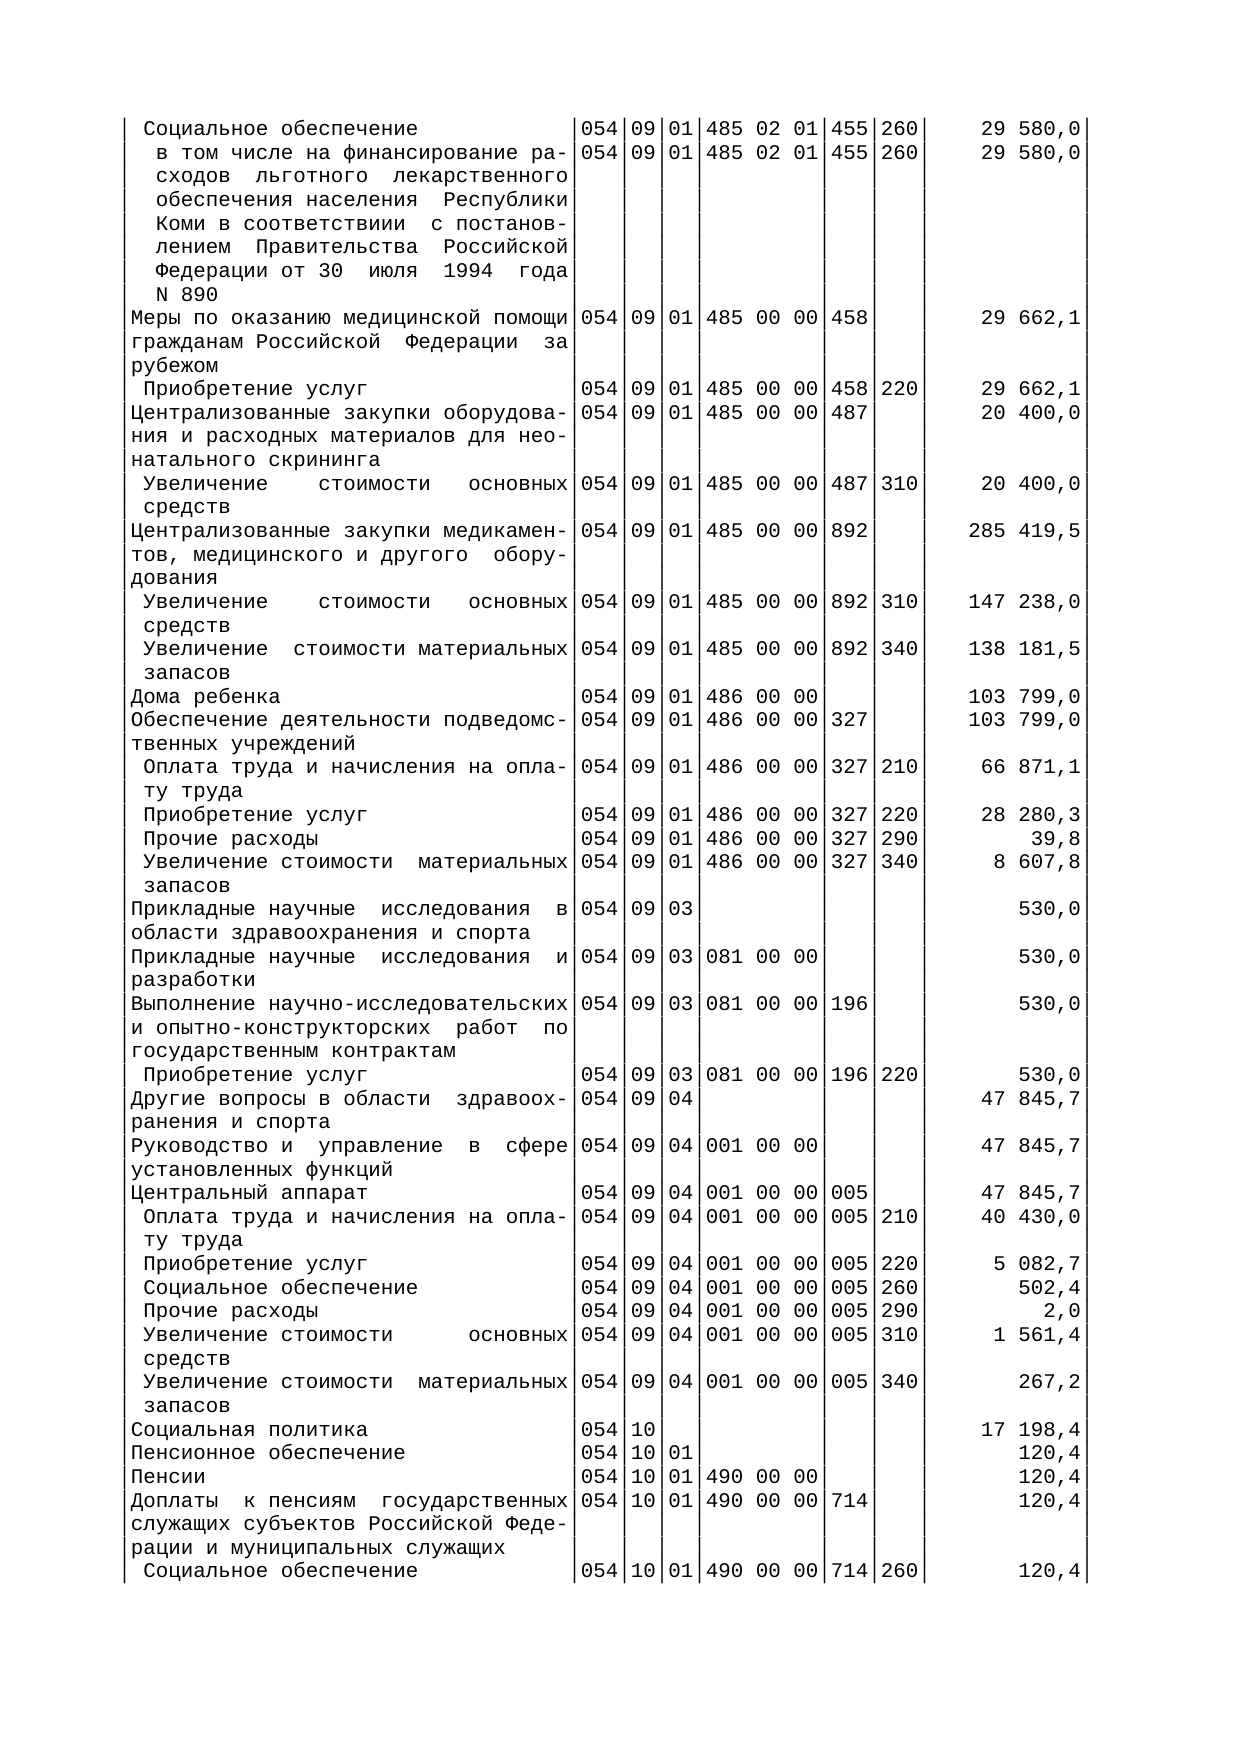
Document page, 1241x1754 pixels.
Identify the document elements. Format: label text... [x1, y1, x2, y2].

text │ средств │ │ │ │ │ │ │ │ [1087, 1348, 1122, 1371]
text │ средств │ │ │ │ │ │ │ │ [825, 1348, 874, 1371]
text │ Увеличение стоимости основных│054│09│01│485 00 00│892│310│ 147 238,0│ [118, 591, 1122, 615]
text │ лением Правительства Российской│ │ │ │ │ │ │ │ [118, 236, 1122, 260]
text │Пенсионное обеспечение │054│10│01│ │ │ │ 120,4│ [118, 1442, 1122, 1466]
text │ ту труда │ │ │ │ │ │ │ │ [118, 1229, 1122, 1253]
text │гражданам Российской Федерации за│ │ │ │ │ │ │ │ [575, 331, 624, 354]
text │Пенсии │054│10│01│490 00 00│ │ │ 120,4│ [625, 1466, 661, 1489]
text │Социальная политика │054│10│ │ │ │ │ 17 198,4│ [575, 1419, 624, 1442]
text │ Увеличение стоимости основных│054│09│01│485 00 00│487│310│ 20 400,0│ [925, 473, 1086, 496]
text │ Оплата труда и начисления на опла-│054│09│01│486 00 00│327│210│ 66 871,1│ [118, 757, 1122, 780]
text │ N 890 │ │ │ │ │ │ │ │ [575, 284, 624, 307]
text │рубежом │ │ │ │ │ │ │ │ [118, 354, 1122, 378]
text │Дома ребенка │054│09│01│486 00 00│ │ │ 103 799,0│ [700, 686, 824, 709]
text │ N 890 │ │ │ │ │ │ │ │ [662, 284, 699, 307]
text │ Социальное обеспечение │054│09│04│001 00 00│005│260│ 502,4│ [700, 1277, 824, 1300]
text │ средств │ │ │ │ │ │ │ │ [825, 615, 874, 638]
text │Централизованные закупки оборудова-│054│09│01│485 00 00│487│ │ 20 400,0│ [925, 402, 1086, 426]
text │Дома ребенка │054│09│01│486 00 00│ │ │ 103 799,0│ [125, 686, 574, 709]
text │разработки │ │ │ │ │ │ │ │ [118, 969, 1122, 993]
text │гражданам Российской Федерации за│ │ │ │ │ │ │ │ [825, 331, 874, 354]
text │и опытно-конструкторских работ по│ │ │ │ │ │ │ │ [875, 1017, 924, 1040]
text │ запасов │ │ │ │ │ │ │ │ [118, 662, 1122, 686]
text │ средств │ │ │ │ │ │ │ │ [700, 615, 824, 638]
text │Социальная политика │054│10│ │ │ │ │ 17 198,4│ [125, 1419, 574, 1442]
text │ средств │ │ │ │ │ │ │ │ [662, 1348, 699, 1371]
text │ запасов │ │ │ │ │ │ │ │ [662, 875, 699, 898]
text │Руководство и управление в сфере│054│09│04│001 00 00│ │ │ 47 845,7│ [125, 1135, 574, 1158]
text │ Социальное обеспечение │054│09│04│001 00 00│005│260│ 502,4│ [925, 1277, 1086, 1300]
text │государственным контрактам │ │ │ │ │ │ │ │ [118, 1040, 1122, 1064]
text │ запасов │ │ │ │ │ │ │ │ [125, 875, 574, 898]
text │ ту труда │ │ │ │ │ │ │ │ [118, 780, 1122, 804]
text │ранения и спорта │ │ │ │ │ │ │ │ [118, 1111, 1122, 1135]
text │Пенсии │054│10│01│490 00 00│ │ │ 120,4│ [825, 1466, 874, 1489]
text │тов, медицинского и другого обору-│ │ │ │ │ │ │ │ [125, 544, 574, 567]
text │ Оплата труда и начисления на опла-│054│09│04│001 00 00│005│210│ 40 430,0│ [925, 1206, 1086, 1229]
text │ Увеличение стоимости основных│054│09│04│001 00 00│005│310│ 1 561,4│ [118, 1324, 1122, 1348]
text │ средств │ │ │ │ │ │ │ │ [625, 1348, 661, 1371]
text │ средств │ │ │ │ │ │ │ │ [925, 1348, 1086, 1371]
text │ средств │ │ │ │ │ │ │ │ [925, 615, 1086, 638]
text │Пенсии │054│10│01│490 00 00│ │ │ 120,4│ [925, 1466, 1086, 1489]
text │Доплаты к пенсиям государственных│054│10│01│490 00 00│714│ │ 120,4│ [118, 1489, 1122, 1513]
text │Руководство и управление в сфере│054│09│04│001 00 00│ │ │ 47 845,7│ [925, 1135, 1086, 1158]
text │области здравоохранения и спорта │ │ │ │ │ │ │ │ [118, 922, 1122, 946]
text │твенных учреждений │ │ │ │ │ │ │ │ [125, 733, 574, 757]
text │Пенсии │054│10│01│490 00 00│ │ │ 120,4│ [125, 1466, 574, 1489]
text │Социальная политика │054│10│ │ │ │ │ 17 198,4│ [925, 1419, 1086, 1442]
text │служащих субъектов Российской Феде-│ │ │ │ │ │ │ │ [118, 1513, 1122, 1537]
text │ запасов │ │ │ │ │ │ │ │ [925, 875, 1086, 898]
text │и опытно-конструкторских работ по│ │ │ │ │ │ │ │ [925, 1017, 1086, 1040]
text │ Приобретение услуг │054│09│01│485 00 00│458│220│ 29 662,1│ [118, 378, 1122, 402]
text │ в том числе на финансирование ра-│054│09│01│485 02 01│455│260│ 29 580,0│ [125, 142, 574, 165]
text │Прикладные научные исследования и│054│09│03│081 00 00│ │ │ 530,0│ [700, 946, 824, 969]
text │ средств │ │ │ │ │ │ │ │ [118, 496, 1122, 520]
text │ N 890 │ │ │ │ │ │ │ │ [1087, 284, 1122, 307]
text │ Коми в соответствиии с постанов-│ │ │ │ │ │ │ │ [925, 213, 1086, 236]
text │Централизованные закупки оборудова-│054│09│01│485 00 00│487│ │ 20 400,0│ [700, 402, 824, 426]
text │установленных функций │ │ │ │ │ │ │ │ [118, 1158, 1122, 1182]
text │ запасов │ │ │ │ │ │ │ │ [825, 875, 874, 898]
text │ Коми в соответствиии с постанов-│ │ │ │ │ │ │ │ [700, 213, 824, 236]
text │ в том числе на финансирование ра-│054│09│01│485 02 01│455│260│ 29 580,0│ [700, 142, 824, 165]
text │Выполнение научно-исследовательских│054│09│03│081 00 00│196│ │ 530,0│ [118, 993, 1122, 1017]
text │ Прочие расходы │054│09│01│486 00 00│327│290│ 39,8│ [118, 827, 1122, 851]
text │Дома ребенка │054│09│01│486 00 00│ │ │ 103 799,0│ [575, 686, 624, 709]
text │ Коми в соответствиии с постанов-│ │ │ │ │ │ │ │ [575, 213, 624, 236]
text │ N 890 │ │ │ │ │ │ │ │ [700, 284, 824, 307]
text │ Приобретение услуг │054│09│03│081 00 00│196│220│ 530,0│ [118, 1064, 1122, 1088]
text │ Коми в соответствиии с постанов-│ │ │ │ │ │ │ │ [875, 213, 924, 236]
text │ запасов │ │ │ │ │ │ │ │ [875, 875, 924, 898]
text │Прикладные научные исследования в│054│09│03│ │ │ │ 530,0│ [118, 898, 1122, 922]
text │рации и муниципальных служащих │ │ │ │ │ │ │ │ [700, 1537, 824, 1561]
text │рации и муниципальных служащих │ │ │ │ │ │ │ │ [825, 1537, 874, 1561]
text │рации и муниципальных служащих │ │ │ │ │ │ │ │ [125, 1537, 574, 1561]
text │Дома ребенка │054│09│01│486 00 00│ │ │ 103 799,0│ [875, 686, 924, 709]
text │дования │ │ │ │ │ │ │ │ [118, 567, 1122, 591]
text │Центральный аппарат │054│09│04│001 00 00│005│ │ 47 845,7│ [118, 1182, 1122, 1206]
text │твенных учреждений │ │ │ │ │ │ │ │ [825, 733, 874, 757]
text │Обеспечение деятельности подведомс-│054│09│01│486 00 00│327│ │ 103 799,0│ [118, 709, 1122, 733]
text │ Увеличение стоимости материальных│054│09│01│486 00 00│327│340│ 8 607,8│ [118, 851, 1122, 875]
text │твенных учреждений │ │ │ │ │ │ │ │ [1087, 733, 1122, 757]
text │ Приобретение услуг │054│09│01│486 00 00│327│220│ 28 280,3│ [700, 804, 824, 827]
text │Другие вопросы в области здравоох-│054│09│04│ │ │ │ 47 845,7│ [925, 1088, 1086, 1111]
text │гражданам Российской Федерации за│ │ │ │ │ │ │ │ [925, 331, 1086, 354]
text │ средств │ │ │ │ │ │ │ │ [875, 615, 924, 638]
text │ средств │ │ │ │ │ │ │ │ [575, 1348, 624, 1371]
text │Социальная политика │054│10│ │ │ │ │ 17 198,4│ [700, 1419, 824, 1442]
text │ Коми в соответствиии с постанов-│ │ │ │ │ │ │ │ [125, 213, 574, 236]
text │Пенсии │054│10│01│490 00 00│ │ │ 120,4│ [875, 1466, 924, 1489]
text │натального скрининга │ │ │ │ │ │ │ │ [118, 449, 1122, 473]
text │рации и муниципальных служащих │ │ │ │ │ │ │ │ [925, 1537, 1086, 1561]
text │рации и муниципальных служащих │ │ │ │ │ │ │ │ [575, 1537, 624, 1561]
text │ средств │ │ │ │ │ │ │ │ [125, 615, 574, 638]
text │твенных учреждений │ │ │ │ │ │ │ │ [662, 733, 699, 757]
text │ запасов │ │ │ │ │ │ │ │ [625, 875, 661, 898]
text │ средств │ │ │ │ │ │ │ │ [1087, 615, 1122, 638]
text │ средств │ │ │ │ │ │ │ │ [662, 615, 699, 638]
text │ средств │ │ │ │ │ │ │ │ [575, 615, 624, 638]
text │и опытно-конструкторских работ по│ │ │ │ │ │ │ │ [575, 1017, 624, 1040]
text │ Федерации от 30 июля 1994 года│ │ │ │ │ │ │ │ [118, 260, 1122, 284]
text │ N 890 │ │ │ │ │ │ │ │ [925, 284, 1086, 307]
text │ Увеличение стоимости основных│054│09│01│485 00 00│487│310│ 20 400,0│ [700, 473, 824, 496]
text │твенных учреждений │ │ │ │ │ │ │ │ [625, 733, 661, 757]
text │ Социальное обеспечение │054│10│01│490 00 00│714│260│ 120,4│ [118, 1561, 1122, 1584]
text │гражданам Российской Федерации за│ │ │ │ │ │ │ │ [125, 331, 574, 354]
text │ N 890 │ │ │ │ │ │ │ │ [875, 284, 924, 307]
text │Пенсии │054│10│01│490 00 00│ │ │ 120,4│ [700, 1466, 824, 1489]
text │ Увеличение стоимости материальных│054│09│04│001 00 00│005│340│ 267,2│ [118, 1371, 1122, 1395]
text │ запасов │ │ │ │ │ │ │ │ [1087, 875, 1122, 898]
text │и опытно-конструкторских работ по│ │ │ │ │ │ │ │ [125, 1017, 574, 1040]
text │Другие вопросы в области здравоох-│054│09│04│ │ │ │ 47 845,7│ [700, 1088, 824, 1111]
text │ Увеличение стоимости материальных│054│09│01│485 00 00│892│340│ 138 181,5│ [118, 638, 1122, 662]
text │тов, медицинского и другого обору-│ │ │ │ │ │ │ │ [925, 544, 1086, 567]
text │твенных учреждений │ │ │ │ │ │ │ │ [925, 733, 1086, 757]
text │Пенсии │054│10│01│490 00 00│ │ │ 120,4│ [575, 1466, 624, 1489]
text │Прикладные научные исследования и│054│09│03│081 00 00│ │ │ 530,0│ [925, 946, 1086, 969]
text │и опытно-конструкторских работ по│ │ │ │ │ │ │ │ [825, 1017, 874, 1040]
text │и опытно-конструкторских работ по│ │ │ │ │ │ │ │ [700, 1017, 824, 1040]
text │тов, медицинского и другого обору-│ │ │ │ │ │ │ │ [700, 544, 824, 567]
text │Другие вопросы в области здравоох-│054│09│04│ │ │ │ 47 845,7│ [125, 1088, 574, 1111]
text │ Оплата труда и начисления на опла-│054│09│04│001 00 00│005│210│ 40 430,0│ [125, 1206, 574, 1229]
text │ обеспечения населения Республики│ │ │ │ │ │ │ │ [118, 189, 1122, 213]
text │ средств │ │ │ │ │ │ │ │ [125, 1348, 574, 1371]
text │ N 890 │ │ │ │ │ │ │ │ [825, 284, 874, 307]
text │тов, медицинского и другого обору-│ │ │ │ │ │ │ │ [575, 544, 624, 567]
text │ средств │ │ │ │ │ │ │ │ [700, 1348, 824, 1371]
text │твенных учреждений │ │ │ │ │ │ │ │ [700, 733, 824, 757]
text │ запасов │ │ │ │ │ │ │ │ [118, 1395, 1122, 1419]
text │Меры по оказанию медицинской помощи│054│09│01│485 00 00│458│ │ 29 662,1│ [118, 307, 1122, 331]
text │Прикладные научные исследования и│054│09│03│081 00 00│ │ │ 530,0│ [125, 946, 574, 969]
text │Дома ребенка │054│09│01│486 00 00│ │ │ 103 799,0│ [825, 686, 874, 709]
text │Централизованные закупки оборудова-│054│09│01│485 00 00│487│ │ 20 400,0│ [125, 402, 574, 426]
text │Централизованные закупки медикамен-│054│09│01│485 00 00│892│ │ 285 419,5│ [118, 520, 1122, 544]
text │Руководство и управление в сфере│054│09│04│001 00 00│ │ │ 47 845,7│ [700, 1135, 824, 1158]
text │ сходов льготного лекарственного│ │ │ │ │ │ │ │ [118, 165, 1122, 189]
text │Дома ребенка │054│09│01│486 00 00│ │ │ 103 799,0│ [925, 686, 1086, 709]
text │рации и муниципальных служащих │ │ │ │ │ │ │ │ [875, 1537, 924, 1561]
text │ Приобретение услуг │054│09│04│001 00 00│005│220│ 5 082,7│ [118, 1253, 1122, 1277]
text │ Прочие расходы │054│09│04│001 00 00│005│290│ 2,0│ [118, 1300, 1122, 1324]
text │Пенсии │054│10│01│490 00 00│ │ │ 120,4│ [662, 1466, 699, 1489]
text │Пенсии │054│10│01│490 00 00│ │ │ 120,4│ [1087, 1466, 1122, 1489]
text │гражданам Российской Федерации за│ │ │ │ │ │ │ │ [875, 331, 924, 354]
text │ в том числе на финансирование ра-│054│09│01│485 02 01│455│260│ 29 580,0│ [925, 142, 1086, 165]
text │ Приобретение услуг │054│09│01│486 00 00│327│220│ 28 280,3│ [125, 804, 574, 827]
text │ния и расходных материалов для нео-│ │ │ │ │ │ │ │ [118, 426, 1122, 449]
text │ Приобретение услуг │054│09│01│486 00 00│327│220│ 28 280,3│ [925, 804, 1086, 827]
text │твенных учреждений │ │ │ │ │ │ │ │ [875, 733, 924, 757]
text │ Увеличение стоимости основных│054│09│01│485 00 00│487│310│ 20 400,0│ [125, 473, 574, 496]
text │ запасов │ │ │ │ │ │ │ │ [700, 875, 824, 898]
text │ Социальное обеспечение │054│09│04│001 00 00│005│260│ 502,4│ [125, 1277, 574, 1300]
text │ N 890 │ │ │ │ │ │ │ │ [125, 284, 574, 307]
text │ Оплата труда и начисления на опла-│054│09│04│001 00 00│005│210│ 40 430,0│ [700, 1206, 824, 1229]
text │ N 890 │ │ │ │ │ │ │ │ [625, 284, 661, 307]
text │гражданам Российской Федерации за│ │ │ │ │ │ │ │ [700, 331, 824, 354]
text │Социальная политика │054│10│ │ │ │ │ 17 198,4│ [875, 1419, 924, 1442]
text │ Коми в соответствиии с постанов-│ │ │ │ │ │ │ │ [825, 213, 874, 236]
text │ запасов │ │ │ │ │ │ │ │ [575, 875, 624, 898]
text │Социальная политика │054│10│ │ │ │ │ 17 198,4│ [825, 1419, 874, 1442]
text │ Социальное обеспечение │054│09│01│485 02 01│455│260│ 29 580,0│ [118, 118, 1122, 142]
text │ средств │ │ │ │ │ │ │ │ [875, 1348, 924, 1371]
text │тов, медицинского и другого обору-│ │ │ │ │ │ │ │ [825, 544, 874, 567]
text │твенных учреждений │ │ │ │ │ │ │ │ [575, 733, 624, 757]
text │ средств │ │ │ │ │ │ │ │ [625, 615, 661, 638]
text │тов, медицинского и другого обору-│ │ │ │ │ │ │ │ [875, 544, 924, 567]
